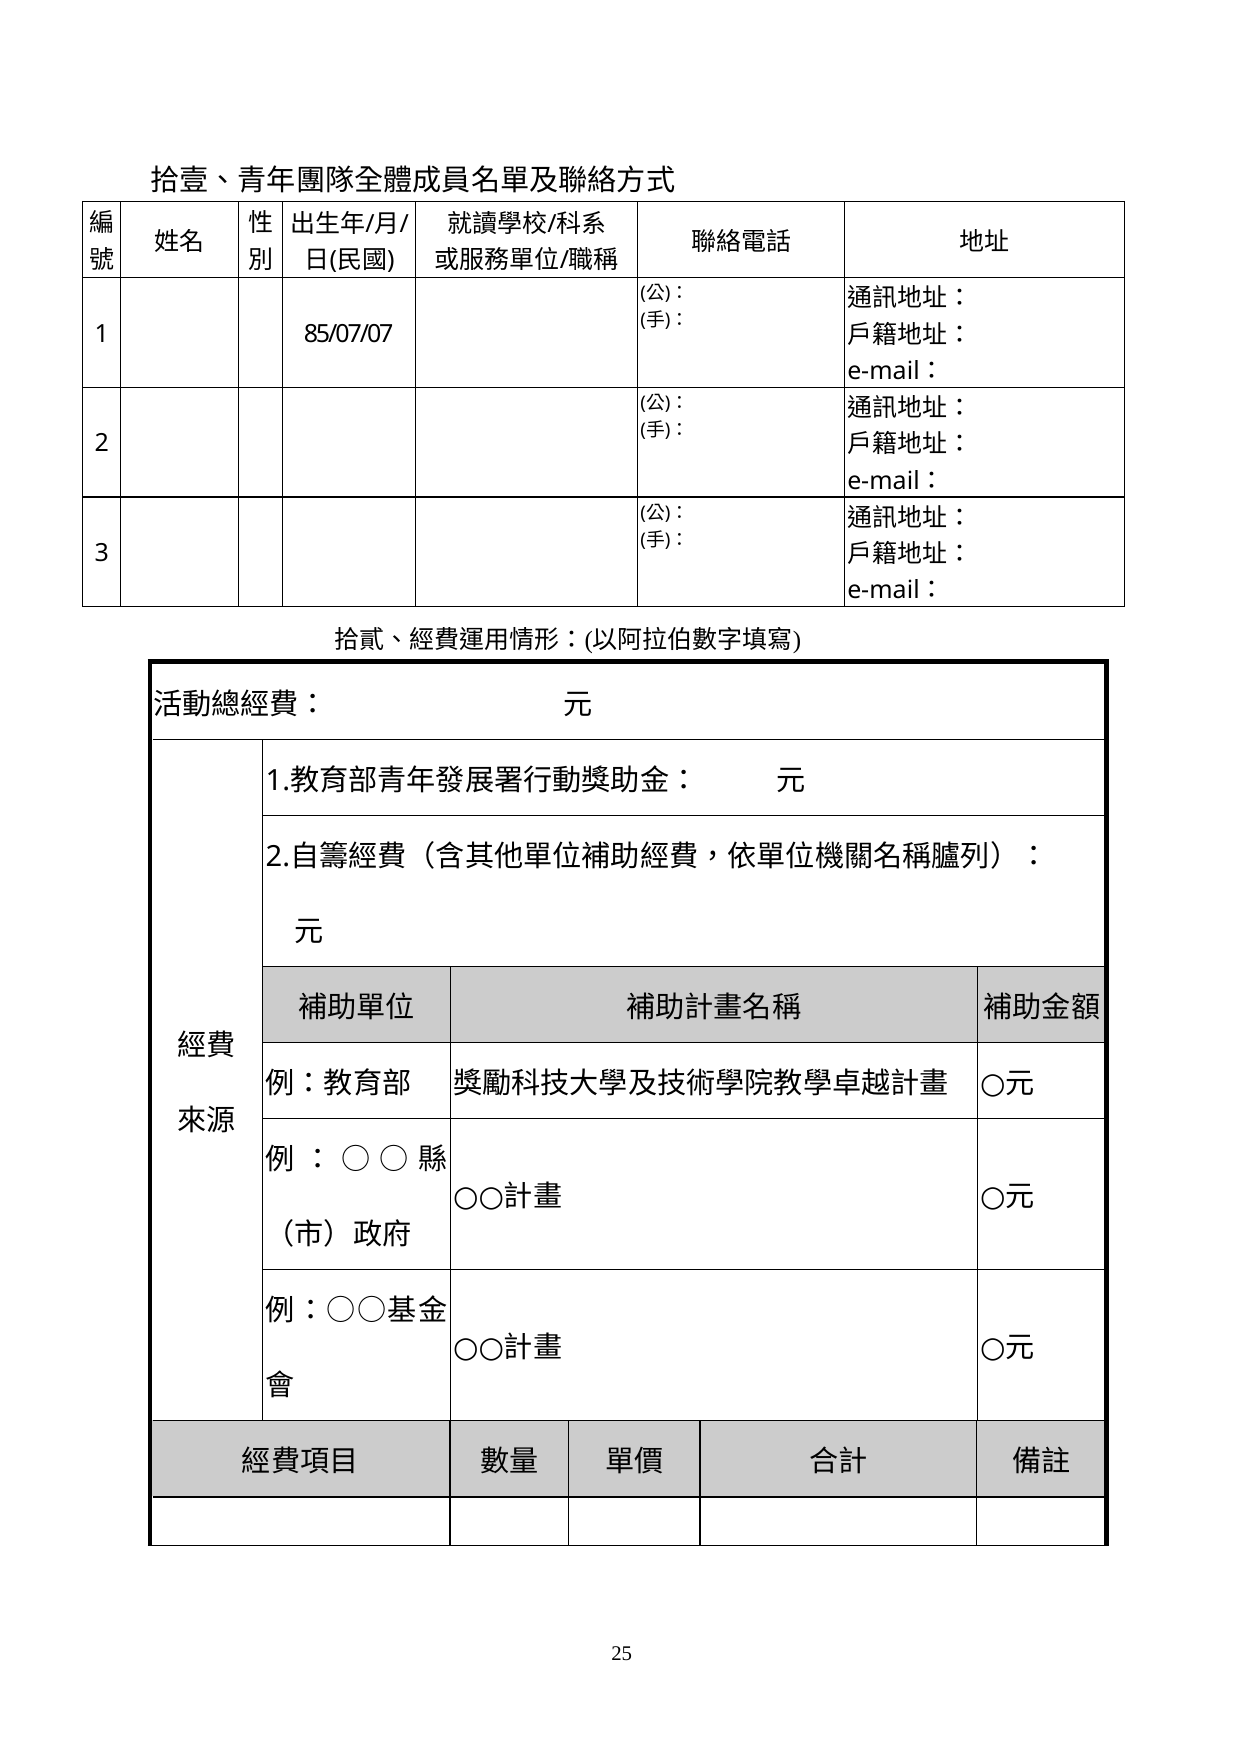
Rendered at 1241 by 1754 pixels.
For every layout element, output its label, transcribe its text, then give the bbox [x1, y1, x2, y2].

table_cell 備註 [977, 1421, 1104, 1496]
table_cell 3 [83, 498, 120, 606]
table_header 出生年/月/日(民國) [283, 202, 415, 277]
table_cell 補助單位 [263, 967, 450, 1042]
table_cell 補助金額 [978, 967, 1104, 1042]
table_cell [416, 498, 637, 606]
table_header 性別 [239, 202, 282, 277]
table_header 就讀學校/科系 或服務單位/職稱 [416, 202, 637, 277]
table_cell [283, 498, 415, 606]
table_cell 數量 [451, 1421, 568, 1496]
table_cell 例：○○基金會 [263, 1270, 450, 1420]
table_cell 1 [83, 278, 120, 387]
table_cell [239, 278, 282, 387]
table_cell (公)： (手)： [638, 278, 844, 387]
table_cell [239, 498, 282, 606]
table_cell ○元 [978, 1119, 1104, 1269]
table_cell [416, 388, 637, 496]
table_cell ○元 [978, 1270, 1104, 1420]
table_cell 單價 [569, 1421, 699, 1496]
table_cell [569, 1498, 699, 1545]
table_cell ○元 [978, 1043, 1104, 1118]
table_cell [283, 388, 415, 496]
table_header 地址 [845, 202, 1124, 277]
table_header 編號 [83, 202, 120, 277]
table_cell 經費項目 [152, 1421, 449, 1496]
table_cell 合計 [701, 1421, 976, 1496]
table_cell 通訊地址： 戶籍地址： e-mail： [845, 278, 1124, 387]
table_cell 1.教育部青年發展署行動獎助金： 元 [263, 740, 1104, 815]
text 拾貳、經費運用情形：(以阿拉伯數字填寫) [150, 607, 1093, 659]
table_cell 2.自籌經費（含其他單位補助經費，依單位機關名稱臚列）： 元 [263, 816, 1104, 966]
table_cell 經費 來源 [152, 740, 262, 1420]
table_cell [152, 1497, 449, 1545]
table_cell 補助計畫名稱 [451, 967, 977, 1042]
table_cell 通訊地址： 戶籍地址： e-mail： [845, 498, 1124, 606]
table_cell [121, 498, 238, 606]
table_cell [121, 388, 238, 496]
table_cell [121, 278, 238, 387]
table_header 姓名 [121, 202, 238, 277]
table_cell 2 [83, 388, 120, 496]
table_cell ○○計畫 [451, 1270, 977, 1420]
table_cell 例：教育部 [263, 1043, 450, 1118]
table_cell [701, 1498, 976, 1545]
table_cell 通訊地址： 戶籍地址： e-mail： [845, 388, 1124, 496]
table_cell [239, 388, 282, 496]
table_cell [451, 1498, 568, 1545]
table_cell 例：○○縣（市）政府 [263, 1119, 450, 1269]
table_cell 獎勵科技大學及技術學院教學卓越計畫 [451, 1043, 977, 1118]
table_cell 85/07/07 [283, 278, 415, 387]
table_cell (公)： (手)： [638, 388, 844, 496]
table_cell [977, 1498, 1104, 1545]
table_cell ○○計畫 [451, 1119, 977, 1269]
text 拾壹、青年團隊全體成員名單及聯絡方式 [150, 149, 1093, 201]
table_cell (公)： (手)： [638, 498, 844, 606]
table_cell [416, 278, 637, 387]
table_header 活動總經費： 元 [152, 664, 1104, 739]
table_header 聯絡電話 [638, 202, 844, 277]
